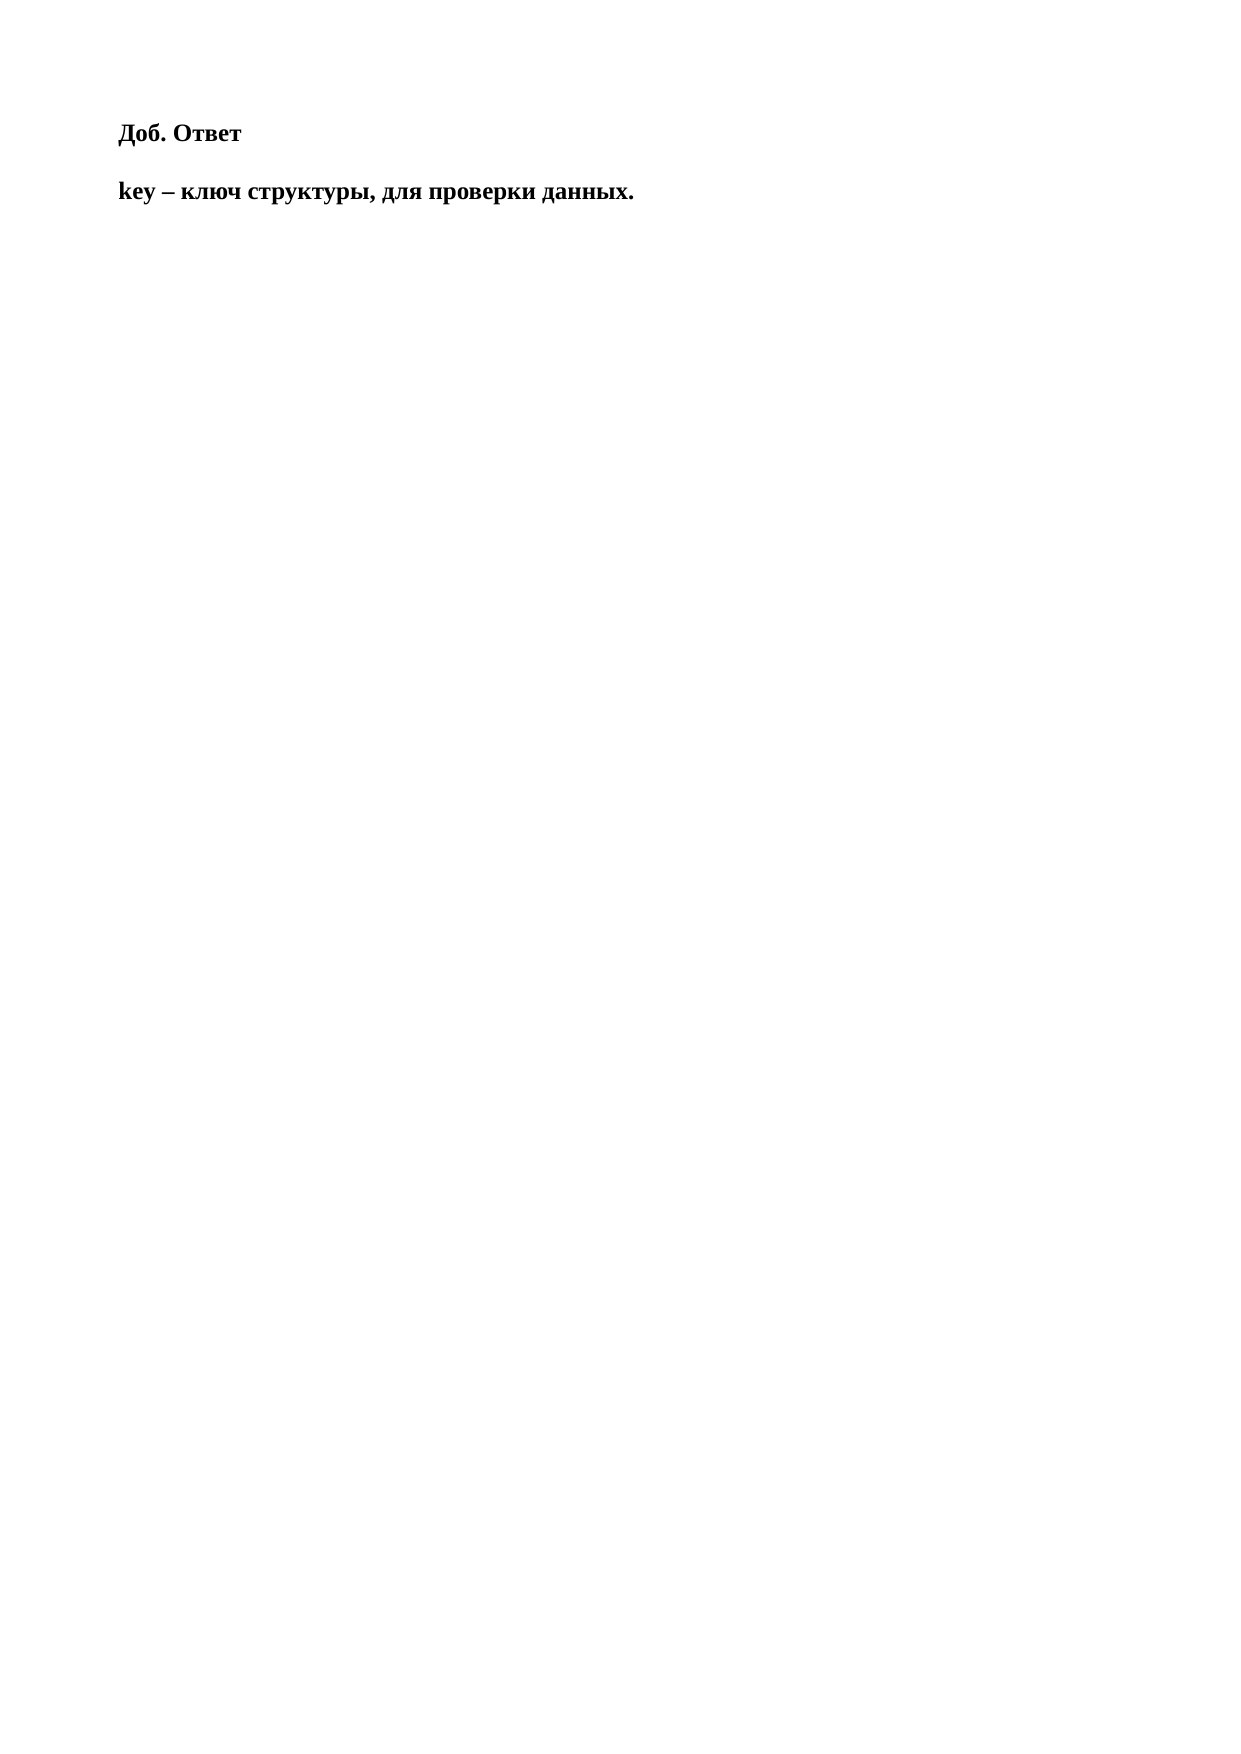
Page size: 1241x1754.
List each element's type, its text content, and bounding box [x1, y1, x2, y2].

text key – ключ структуры, для проверки данных. [118, 176, 1122, 205]
text Доб. Ответ [118, 118, 1122, 147]
